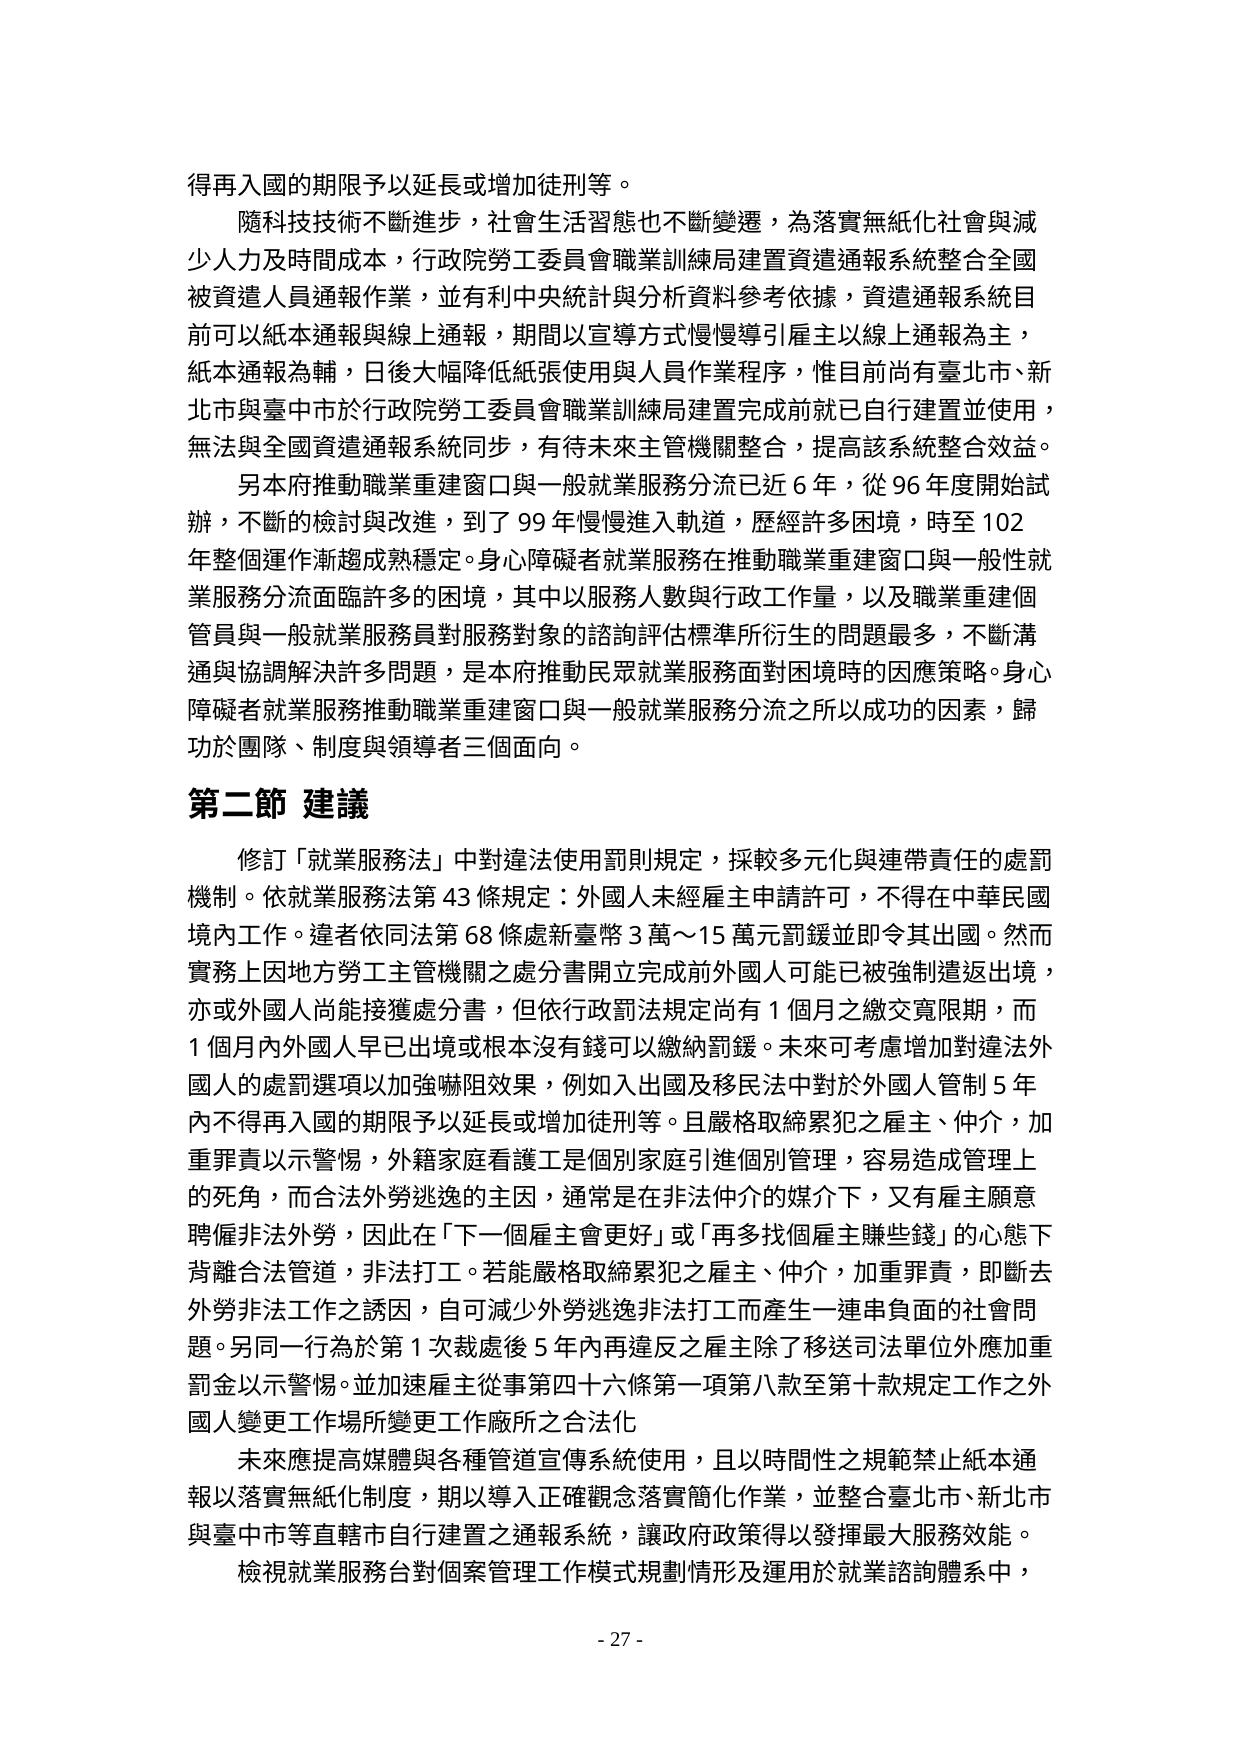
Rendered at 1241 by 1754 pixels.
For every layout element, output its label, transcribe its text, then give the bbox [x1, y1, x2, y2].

text 檢視就業服務台對個案管理工作模式規劃情形及運用於就業諮詢體系中，一般就服員的角色及執行困難。此種服務輸送模式現況如何？遭遇何種困難？是否能滿足民眾需要？檢視職業重建人員的諮詢服務與一般就業服務的諮詢功能差異。加強職業重建系統與一般就業服務體系合作的機制及提升資源整合連結功能。探討一般就服員對後送身心障礙求職者處遇意見不同的處理機制。探討建立身心障礙者評估指標之架構。探討職業重建就業服務中，運用內部資源連結提供就業服務之成效。更重要的是，此種服務輸送模式對身心障礙求職者的權利將產生何種影響？與影響到身心障礙者求職權益之因素有哪些。有研究發現，若就業服務僅提供基本服務或基本硬體設施，易被求職者視為理所當然。若服務人員能擴大重視到心理層面，多關心求職者內在需要被尊重、被關心之需求，如「服務人員對於不同的民眾能給予不同的關懷」、「服務人員很有耐心的回答民眾問題」、「服務人員的態度親切」等，則能提高求職者對公立就業服務滿意度，此亦為本研究所期待的結果。 [187, 1552, 1053, 1589]
text 第二節 建議 [187, 764, 1053, 839]
text 修訂「就業服務法」中對違法使用罰則規定，採較多元化與連帶責任的處罰機制。依就業服務法第43條規定：外國人未經雇主申請許可，不得在中華民國境內工作。違者依同法第68條處新臺幣3萬～15萬元罰鍰並即令其出國。然而實務上因地方勞工主管機關之處分書開立完成前外國人可能已被強制遣返出境，亦或外國人尚能接獲處分書，但依行政罰法規定尚有1個月之繳交寬限期，而1個月內外國人早已出境或根本沒有錢可以繳納罰鍰。未來可考慮增加對違法外國人的處罰選項以加強嚇阻效果，例如入出國及移民法中對於外國人管制5年內不得再入國的期限予以延長或增加徒刑等。且嚴格取締累犯之雇主、仲介，加重罪責以示警惕，外籍家庭看護工是個別家庭引進個別管理，容易造成管理上的死角，而合法外勞逃逸的主因，通常是在非法仲介的媒介下，又有雇主願意聘僱非法外勞，因此在「下一個雇主會更好」或「再多找個雇主賺些錢」的心態下背離合法管道，非法打工。若能嚴格取締累犯之雇主、仲介，加重罪責，即斷去外勞非法工作之誘因，自可減少外勞逃逸非法打工而產生一連串負面的社會問題。另同一行為於第1次裁處後5年內再違反之雇主除了移送司法單位外應加重罰金以示警惕。並加速雇主從事第四十六條第一項第八款至第十款規定工作之外國人變更工作場所變更工作廠所之合法化 [187, 839, 1053, 1439]
text 對於外籍勞工來說，其逃逸非法工作若被查獲最嚴重就是遣送出境，若能與勞工輸出國達成協議其勞工因非法工作被遣送者，回國後仍有相關罰則規範，相信一定能減少非法工作的發生，入出國及移民法中對於外國人管制5年內不得再入國的期限予以延長或增加徒刑等。 [187, 164, 1053, 202]
text 隨科技技術不斷進步，社會生活習態也不斷變遷，為落實無紙化社會與減少人力及時間成本，行政院勞工委員會職業訓練局建置資遣通報系統整合全國被資遣人員通報作業，並有利中央統計與分析資料參考依據，資遣通報系統目前可以紙本通報與線上通報，期間以宣導方式慢慢導引雇主以線上通報為主，紙本通報為輔，日後大幅降低紙張使用與人員作業程序，惟目前尚有臺北市、新北市與臺中市於行政院勞工委員會職業訓練局建置完成前就已自行建置並使用，無法與全國資遣通報系統同步，有待未來主管機關整合，提高該系統整合效益。 [187, 202, 1053, 464]
text 另本府推動職業重建窗口與一般就業服務分流已近6年，從96年度開始試辦，不斷的檢討與改進，到了99年慢慢進入軌道，歷經許多困境，時至102年整個運作漸趨成熟穩定。身心障礙者就業服務在推動職業重建窗口與一般性就業服務分流面臨許多的困境，其中以服務人數與行政工作量，以及職業重建個管員與一般就業服務員對服務對象的諮詢評估標準所衍生的問題最多，不斷溝通與協調解決許多問題，是本府推動民眾就業服務面對困境時的因應策略。身心障礙者就業服務推動職業重建窗口與一般就業服務分流之所以成功的因素，歸功於團隊、制度與領導者三個面向。 [187, 464, 1053, 764]
text 未來應提高媒體與各種管道宣傳系統使用，且以時間性之規範禁止紙本通報以落實無紙化制度，期以導入正確觀念落實簡化作業，並整合臺北市、新北市與臺中市等直轄市自行建置之通報系統，讓政府政策得以發揮最大服務效能。 [187, 1439, 1053, 1552]
